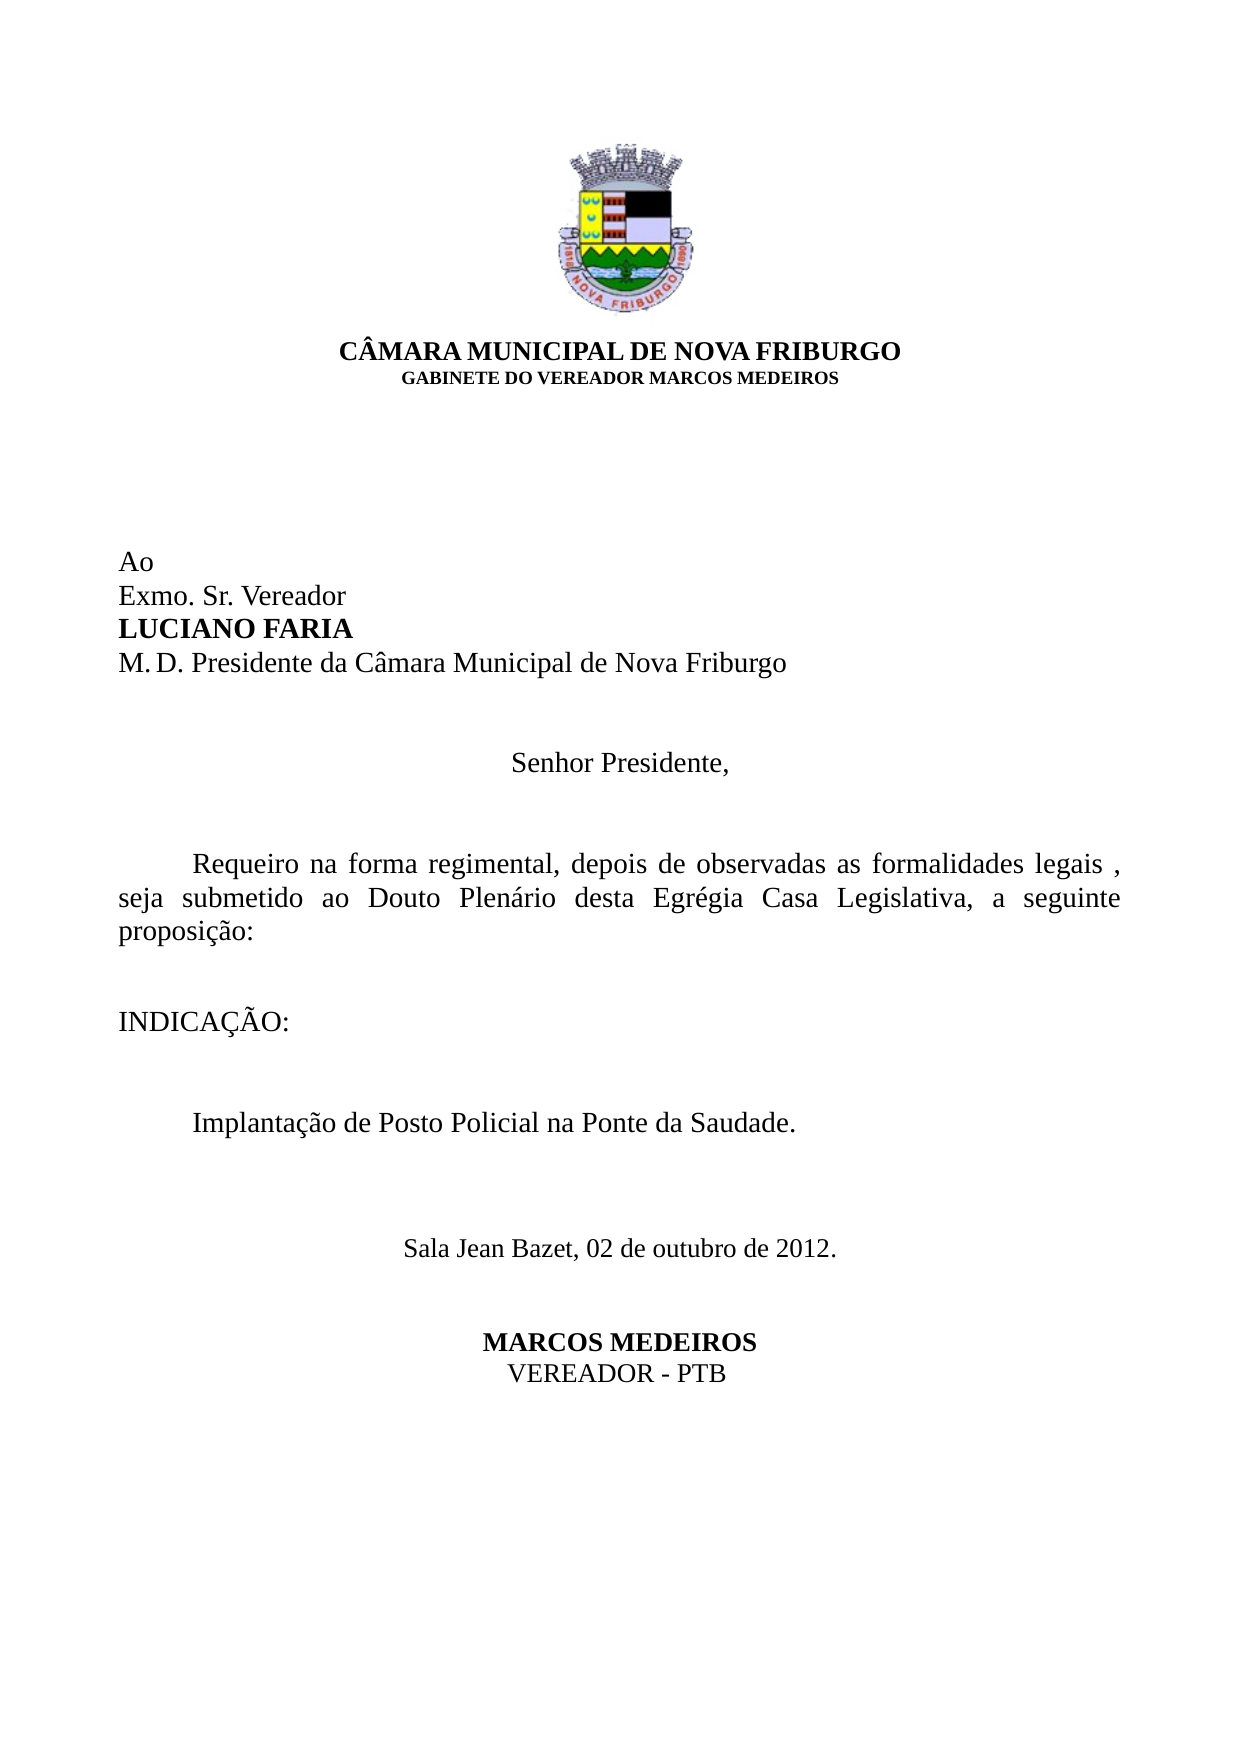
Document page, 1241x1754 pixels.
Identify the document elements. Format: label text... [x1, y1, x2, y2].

text Senhor Presidente, [118, 746, 1122, 779]
text Exmo. Sr. Vereador [118, 578, 1122, 611]
picture [537, 127, 703, 327]
text INDICAÇÃO: [118, 1004, 1122, 1038]
text Ao [118, 544, 1122, 578]
text Implantação de Posto Policial na Ponte da Saudade. [118, 1105, 1122, 1138]
text CÂMARA MUNICIPAL DE NOVA FRIBURGO [118, 335, 1122, 367]
text LUCIANO FARIA [118, 611, 1122, 645]
text Requeiro na forma regimental, depois de observadas as formalidades legais , seja submetido ao Douto Plenário desta Egrégia Casa Legislativa, a seguinte proposição: [118, 846, 1122, 947]
text Sala Jean Bazet, 02 de outubro de 2012. [118, 1232, 1122, 1263]
text GABINETE DO VEREADOR MARCOS MEDEIROS [118, 367, 1122, 388]
text MARCOS MEDEIROS [118, 1326, 1122, 1357]
text VEREADOR - PTB [118, 1357, 1122, 1388]
list D. Presidente da Câmara Municipal de Nova Friburgo [118, 645, 1122, 678]
